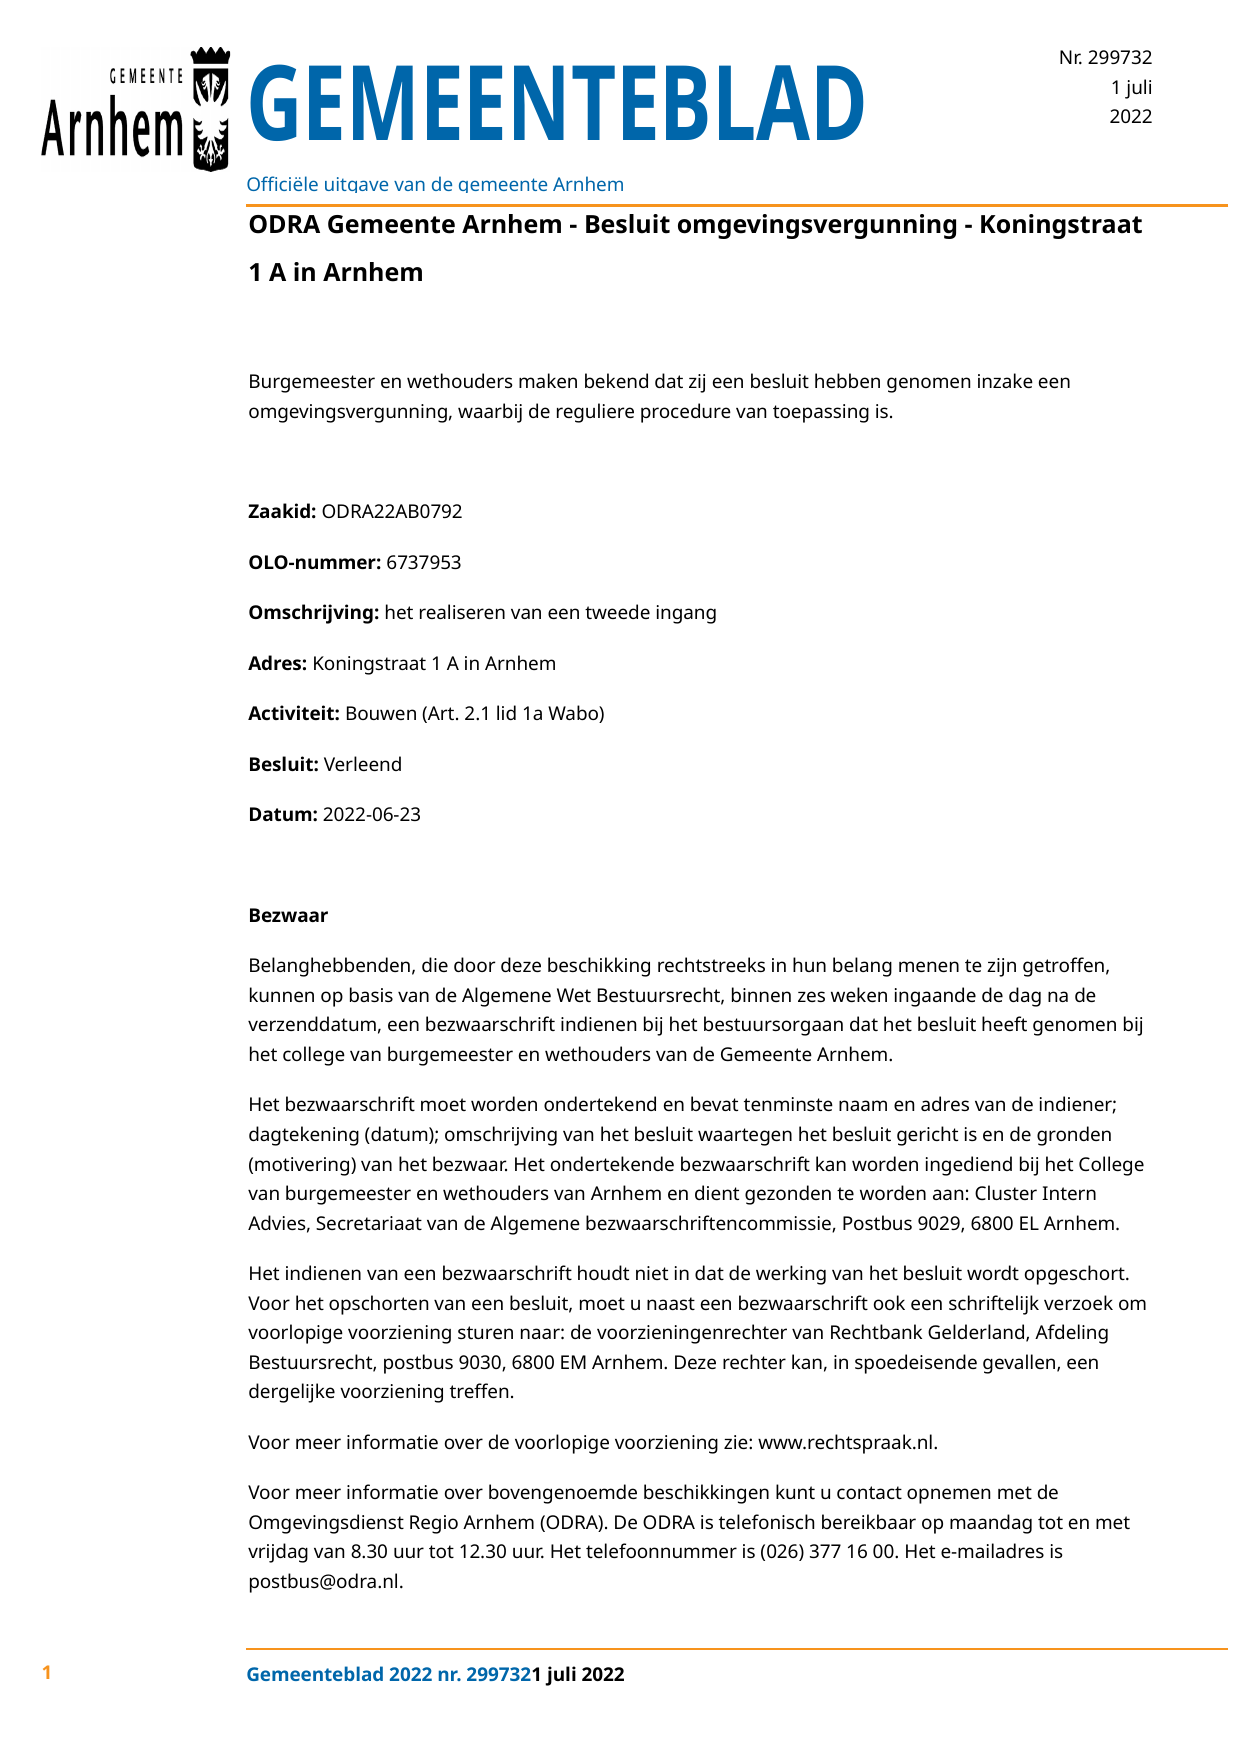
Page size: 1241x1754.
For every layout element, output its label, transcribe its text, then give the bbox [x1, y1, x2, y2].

text Voor meer informatie over de voorlopige voorziening zie: www.rechtspraak.nl. [248, 1429, 1152, 1455]
text Zaakid: ODRA22AB0792 [248, 499, 1152, 524]
text Besluit: Verleend [248, 751, 1152, 777]
text Bezwaar [248, 902, 1152, 928]
text Adres: Koningstraat 1 A in Arnhem [248, 650, 1152, 676]
text ODRA Gemeente Arnhem - Besluit omgevingsvergunning - Koningstraat 1 A in Arnhem [248, 207, 1152, 288]
text Datum: 2022-06-23 [248, 801, 1152, 827]
text Burgemeester en wethouders maken bekend dat zij een besluit hebben genomen inzake een omgevingsvergunning, waarbij de reguliere procedure van toepassing is. [248, 368, 1152, 424]
text Voor meer informatie over bovengenoemde beschikkingen kunt u contact opnemen met de Omgevingsdienst Regio Arnhem (ODRA). De ODRA is telefonisch bereikbaar op maandag tot en met vrijdag van 8.30 uur tot 12.30 uur. Het telefoonnummer is (026) 377 16 00. Het e-mailadres is postbus@odra.nl. [248, 1479, 1152, 1594]
text Belanghebbenden, die door deze beschikking rechtstreeks in hun belang menen te zijn getroffen, kunnen op basis van de Algemene Wet Bestuursrecht, binnen zes weken ingaande de dag na de verzenddatum, een bezwaarschrift indienen bij het bestuursorgaan dat het besluit heeft genomen bij het college van burgemeester en wethouders van de Gemeente Arnhem. [248, 952, 1152, 1067]
text Het bezwaarschrift moet worden ondertekend en bevat tenminste naam en adres van de indiener; dagtekening (datum); omschrijving van het besluit waartegen het besluit gericht is en de gronden (motivering) van het bezwaar. Het ondertekende bezwaarschrift kan worden ingediend bij het College van burgemeester en wethouders van Arnhem en dient gezonden te worden aan: Cluster Intern Advies, Secretariaat van de Algemene bezwaarschriftencommissie, Postbus 9029, 6800 EL Arnhem. [248, 1092, 1152, 1236]
text Omschrijving: het realiseren van een tweede ingang [248, 599, 1152, 625]
text Activiteit: Bouwen (Art. 2.1 lid 1a Wabo) [248, 700, 1152, 726]
text OLO-nummer: 6737953 [248, 549, 1152, 575]
picture [41, 47, 231, 172]
text Het indienen van een bezwaarschrift houdt niet in dat de werking van het besluit wordt opgeschort. Voor het opschorten van een besluit, moet u naast een bezwaarschrift ook een schriftelijk verzoek om voorlopige voorziening sturen naar: de voorzieningenrechter van Rechtbank Gelderland, Afdeling Bestuursrecht, postbus 9030, 6800 EM Arnhem. Deze rechter kan, in spoedeisende gevallen, een dergelijke voorziening treffen. [248, 1260, 1152, 1404]
